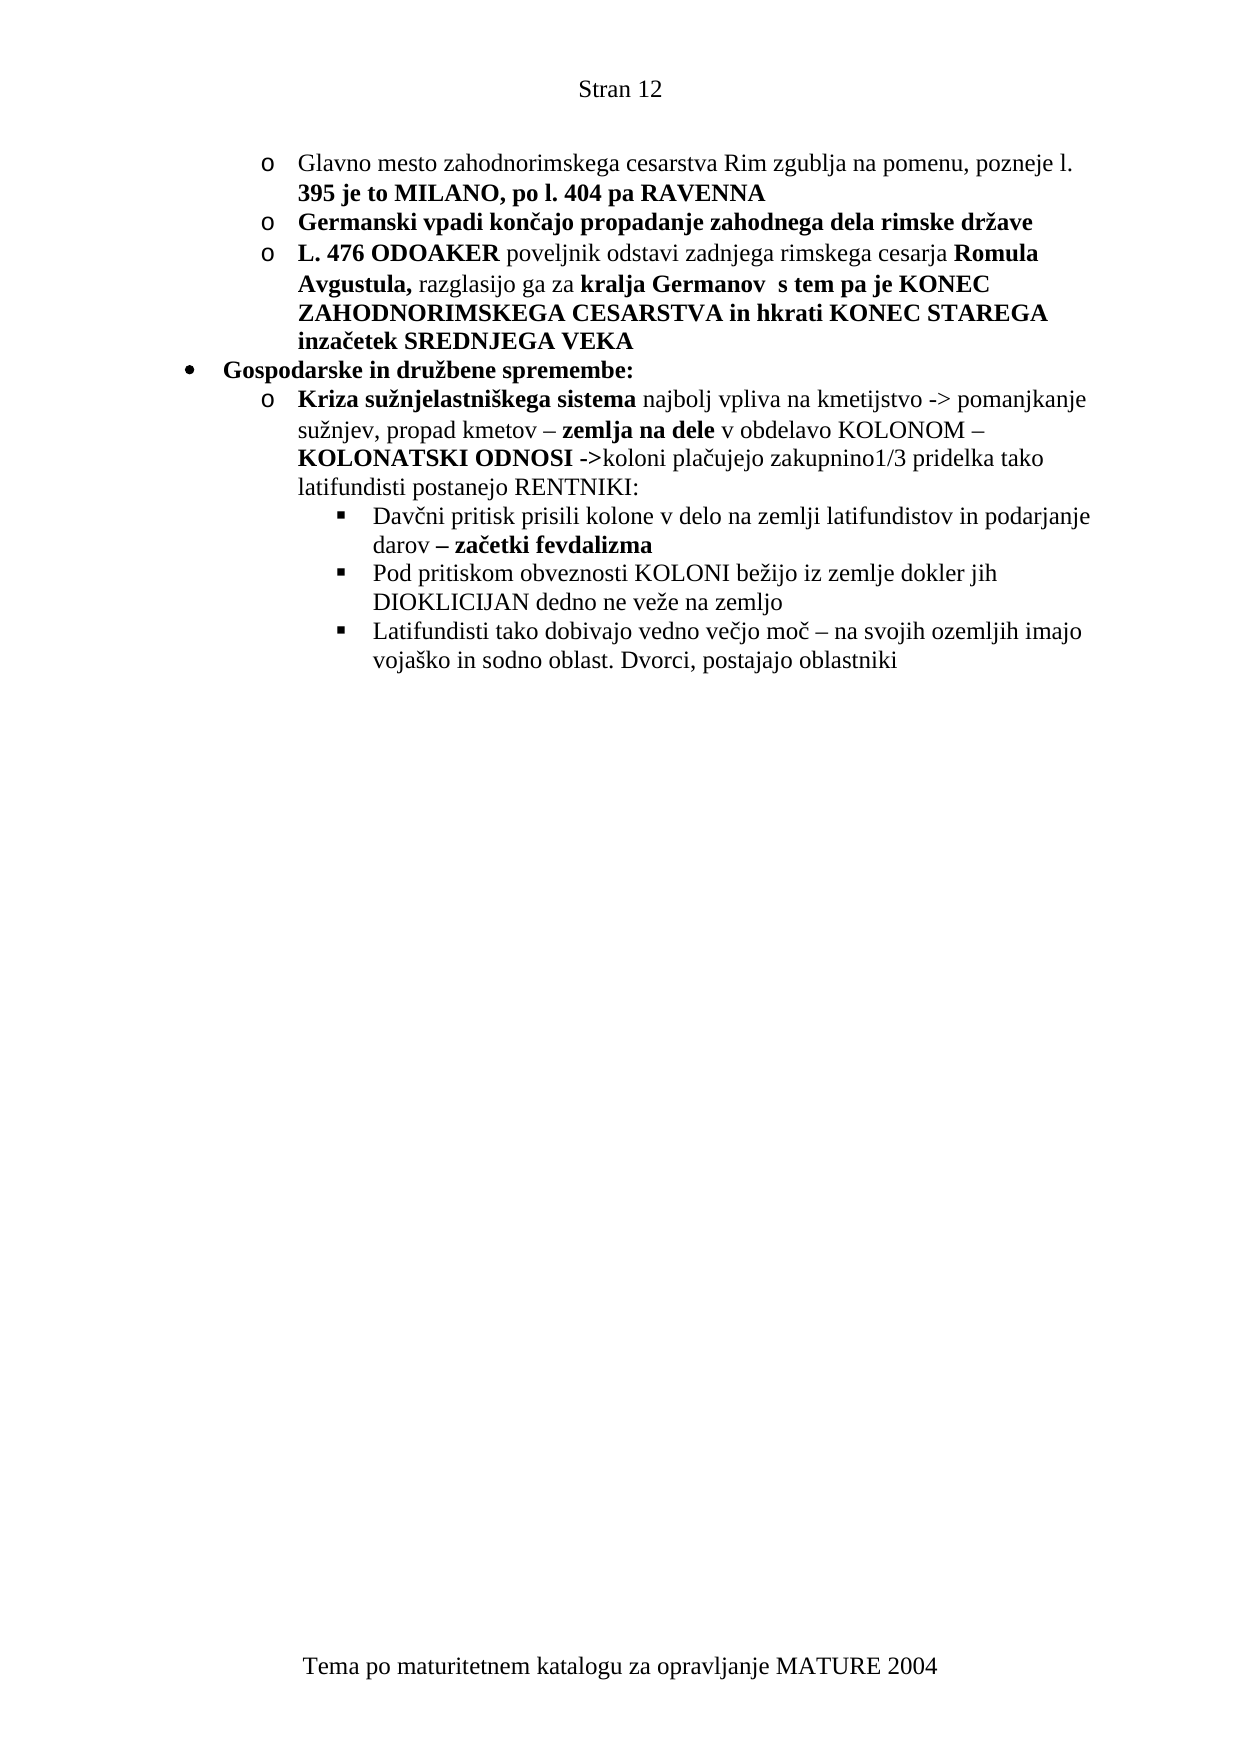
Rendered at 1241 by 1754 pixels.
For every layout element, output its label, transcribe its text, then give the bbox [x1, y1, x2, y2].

list Pod pritiskom obveznosti KOLONI bežijo iz zemlje dokler jih DIOKLICIJAN dedno ne veže na zemljo [335, 558, 1093, 616]
list Latifundisti tako dobivajo vedno večjo moč – na svojih ozemljih imajo vojaško in sodno oblast. Dvorci, postajajo oblastniki [335, 616, 1093, 673]
list Davčni pritisk prisili kolone v delo na zemlji latifundistov in podarjanje darov – začetki fevdalizma [335, 501, 1093, 558]
list Glavno mesto zahodnorimskega cesarstva Rim zgublja na pomenu, pozneje l. 395 je to MILANO, po l. 404 pa RAVENNA [260, 148, 1093, 207]
list L. 476 ODOAKER poveljnik odstavi zadnjega rimskega cesarja Romula Avgustula, razglasijo ga za kralja Germanov s tem pa je KONEC ZAHODNORIMSKEGA CESARSTVA in hkrati KONEC STAREGA inzačetek SREDNJEGA VEKA [260, 238, 1093, 355]
list Gospodarske in družbene spremembe: [185, 355, 1093, 384]
list Kriza sužnjelastniškega sistema najbolj vpliva na kmetijstvo -> pomanjkanje sužnjev, propad kmetov – zemlja na dele v obdelavo KOLONOM – KOLONATSKI ODNOSI ->koloni plačujejo zakupnino1/3 pridelka tako latifundisti postanejo RENTNIKI: [260, 384, 1093, 501]
list Germanski vpadi končajo propadanje zahodnega dela rimske države [260, 207, 1093, 238]
